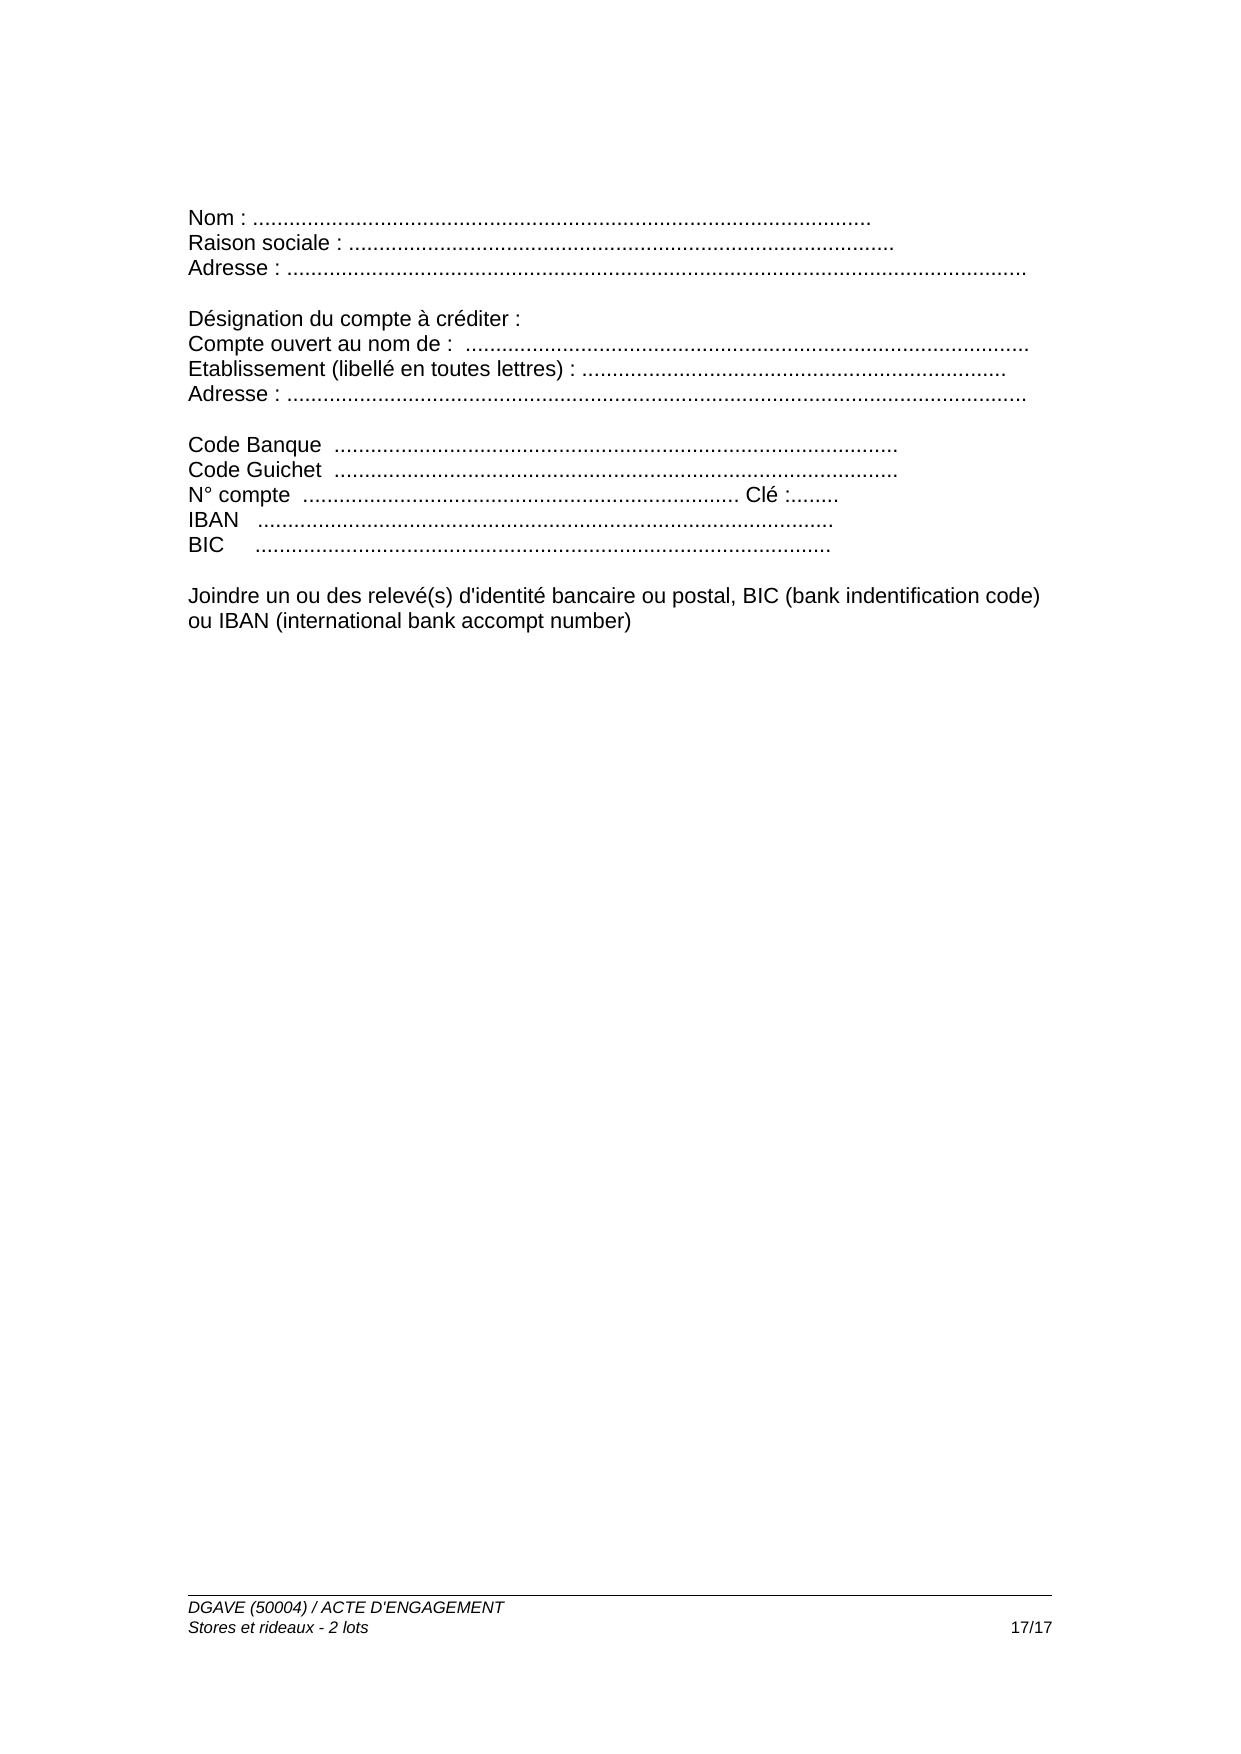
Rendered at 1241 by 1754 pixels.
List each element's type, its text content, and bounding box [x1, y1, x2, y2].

text Raison sociale : .......................................................................................... [188, 230, 1052, 255]
text Adresse : .......................................................................................................................... [188, 255, 1052, 280]
text BIC ............................................................................................... [188, 532, 1052, 557]
text Joindre un ou des relevé(s) d'identité bancaire ou postal, BIC (bank indentification code) ou IBAN (international bank accompt number) [188, 583, 1052, 633]
text Compte ouvert au nom de : ............................................................................................. [188, 331, 1052, 356]
text Désignation du compte à créditer : [188, 305, 1052, 331]
text N° compte ........................................................................ Clé :........ [188, 482, 1052, 507]
text Code Guichet ............................................................................................. [188, 457, 1052, 482]
text IBAN ............................................................................................... [188, 507, 1052, 532]
text Adresse : .......................................................................................................................... [188, 381, 1052, 406]
text Nom : ...................................................................................................... [188, 204, 1052, 230]
text Etablissement (libellé en toutes lettres) : ...................................................................... [188, 356, 1052, 381]
text Code Banque ............................................................................................. [188, 431, 1052, 457]
